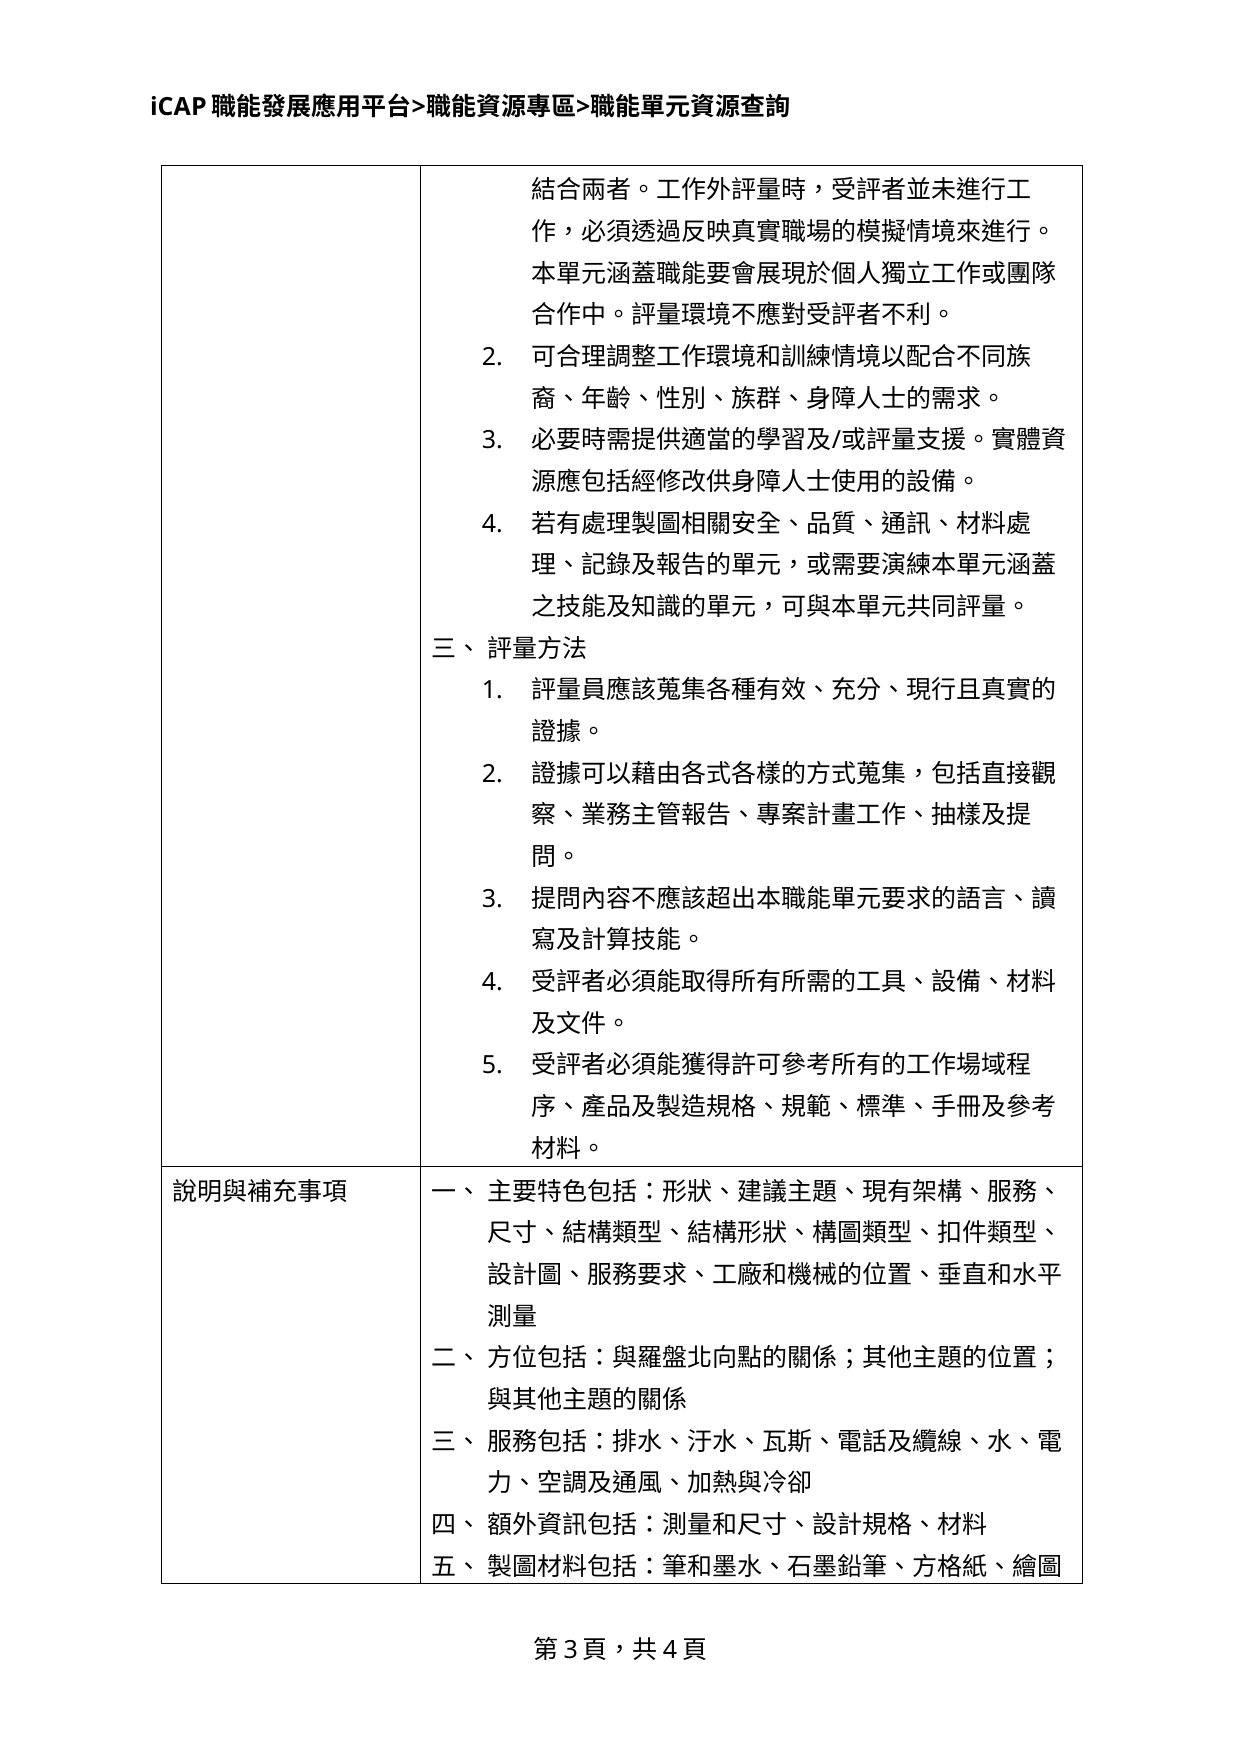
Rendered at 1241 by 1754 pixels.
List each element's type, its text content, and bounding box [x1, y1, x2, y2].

table_cell 說明與補充事項 [162, 1167, 420, 1583]
table_cell 主要特色包括：形狀、建議主題、現有架構、服務、尺寸、結構類型、結構形狀、構圖類型、扣件類型、設計圖、服務要求、工廠和機械的位置、垂直和水平測量 方位包括：與羅盤北向點的關係；其他主題的位置；與其他主題的關係 服務包括：排水、汙水、瓦斯、電話及纜線、水、電力、空調及通風、加熱與冷卻 額外資訊包括：測量和尺寸、設計規格、材料 製圖材料包括：筆和墨水、石墨鉛筆、方格紙、繪圖紙、描圖紙 製圖標圖規範包括：使用正確的剖面技術、確認割面、正確的線條類型、符合製圖規範適當的視圖位置、使用正確的符號、使用正確的尺寸標註技巧、提供適當的視圖數目、使用正確的比例、工整呈現 構圖技術包括：能繪製平行線與垂直線；等分線段、角度及圓弧；均分線段；使用90、45、30、60、75及15度的角度構圖；六邊形的構圖；畫圓弧與兩直線相切草圖；畫圓弧相切於兩圓弧的草圖，分別為內側相切與外側相切；畫圓弧相切於直線及圓弧草圖；確定切點位置 製圖技術 正投影：第一角投影法、第三角投影法、投影符號、ISO偏好的投影系統、視圖數目、視圖關係 製圖用紙：圖框和標題欄、投影符號的應用、製圖紙規格、字法類型、ISO標準 尺度標註：單向制尺寸標註、對齊制尺寸標註、投影和尺寸線、箭頭、尺寸位置 剖面：剖面種類、剖面圖需求、視圖位置、割面、割面與剖面標註法 [421, 1167, 1082, 1583]
table_cell 評量證據：受評者必須有能力持續執行所有單元內指標註明要求條件的工作要素，以符合評量要求，包括所需知識，並能夠在新的、不同的情境和背景中運用能力。受評者特別必須具備的能力為:在典型的現場/團隊工作架構及方法之下工作；運用工作地點的溝通程序；遵守組織政策及程序，包括品質要求；遵守品質要求；使用產業術語；運用適當的安全程序；製作徒手正投影草圖及剖面圖，並加上告知製圖工作所需的資訊 評量情境與資源 本單元可於工作現場內或職場外進行評量，亦可結合兩者。工作外評量時，受評者並未進行工作，必須透過反映真實職場的模擬情境來進行。本單元涵蓋職能要會展現於個人獨立工作或團隊合作中。評量環境不應對受評者不利。 可合理調整工作環境和訓練情境以配合不同族裔、年齡、性別、族群、身障人士的需求。 必要時需提供適當的學習及/或評量支援。實體資源應包括經修改供身障人士使用的設備。 若有處理製圖相關安全、品質、通訊、材料處理、記錄及報告的單元，或需要演練本單元涵蓋之技能及知識的單元，可與本單元共同評量。 評量方法 評量員應該蒐集各種有效、充分、現行且真實的證據。 證據可以藉由各式各樣的方式蒐集，包括直接觀察、業務主管報告、專案計畫工作、抽樣及提問。 提問內容不應該超出本職能單元要求的語言、讀寫及計算技能。 受評者必須能取得所有所需的工具、設備、材料及文件。 受評者必須能獲得許可參考所有的工作場域程序、產品及製造規格、規範、標準、手冊及參考材料。 [421, 166, 1082, 1166]
table_cell [162, 166, 420, 1166]
